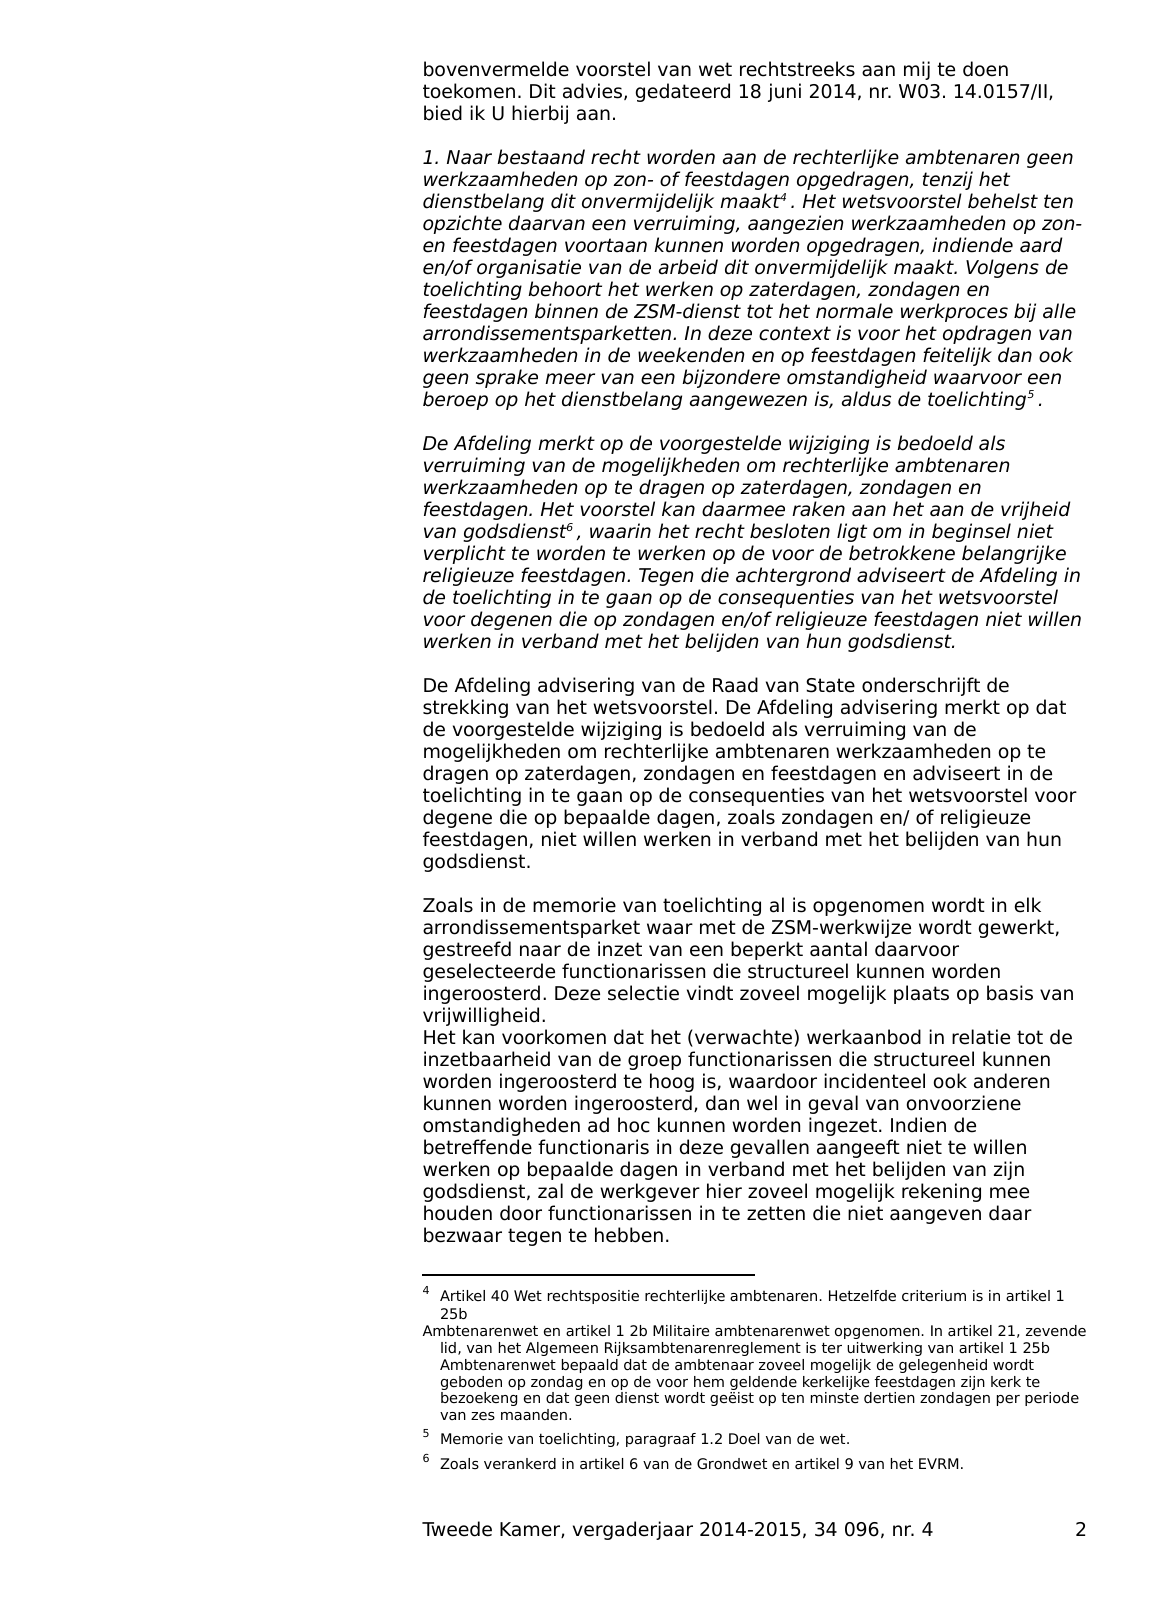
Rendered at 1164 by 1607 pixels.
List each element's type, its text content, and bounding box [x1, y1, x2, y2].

text Zoals in de memorie van toelichting al is opgenomen wordt in elk arrondissementsparket waar met de ZSM-werkwijze wordt gewerkt, gestreefd naar de inzet van een beperkt aantal daarvoor geselecteerde functionarissen die structureel kunnen worden ingeroosterd. Deze selectie vindt zoveel mogelijk plaats op basis van vrijwilligheid. [422, 895, 1087, 1027]
text 1. Naar bestaand recht worden aan de rechterlijke ambtenaren geen werkzaamheden op zon- of feestdagen opgedragen, tenzij het dienstbelang dit onvermijdelijk maakt. Het wetsvoorstel behelst ten opzichte daarvan een verruiming, aangezien werkzaamheden op zon- en feestdagen voortaan kunnen worden opgedragen, indiende aard en/of organisatie van de arbeid dit onvermijdelijk maakt. Volgens de toelichting behoort het werken op zaterdagen, zondagen en feestdagen binnen de ZSM-dienst tot het normale werkproces bij alle arrondissementsparketten. In deze context is voor het opdragen van werkzaamheden in de weekenden en op feestdagen feitelijk dan ook geen sprake meer van een bijzondere omstandigheid waarvoor een beroep op het dienstbelang aangewezen is, aldus de toelichting. [422, 147, 1087, 411]
text Memorie van toelichting, paragraaf 1.2 Doel van de wet. [422, 1427, 1087, 1449]
text Ambtenarenwet en artikel 1 2b Militaire ambtenarenwet opgenomen. In artikel 21, zevende lid, van het Algemeen Rijksambtenarenreglement is ter uitwerking van artikel 1 25b Ambtenarenwet bepaald dat de ambtenaar zoveel mogelijk de gelegenheid wordt geboden op zondag en op de voor hem geldende kerkelijke feestdagen zijn kerk te bezoekeng en dat geen dienst wordt geëist op ten minste dertien zondagen per periode van zes maanden. [422, 1323, 1087, 1424]
text De Afdeling merkt op de voorgestelde wijziging is bedoeld als verruiming van de mogelijkheden om rechterlijke ambtenaren werkzaamheden op te dragen op zaterdagen, zondagen en feestdagen. Het voorstel kan daarmee raken aan het aan de vrijheid van godsdienst, waarin het recht besloten ligt om in beginsel niet verplicht te worden te werken op de voor de betrokkene belangrijke religieuze feestdagen. Tegen die achtergrond adviseert de Afdeling in de toelichting in te gaan op de consequenties van het wetsvoorstel voor degenen die op zondagen en/of religieuze feestdagen niet willen werken in verband met het belijden van hun godsdienst. [422, 433, 1087, 653]
text bovenvermelde voorstel van wet rechtstreeks aan mij te doen toekomen. Dit advies, gedateerd 18 juni 2014, nr. W03. 14.0157/II, bied ik U hierbij aan. [422, 59, 1087, 125]
text Artikel 40 Wet rechtspositie rechterlijke ambtenaren. Hetzelfde criterium is in artikel 1 25b [422, 1284, 1087, 1323]
text De Afdeling advisering van de Raad van State onderschrijft de strekking van het wetsvoorstel. De Afdeling advisering merkt op dat de voorgestelde wijziging is bedoeld als verruiming van de mogelijkheden om rechterlijke ambtenaren werkzaamheden op te dragen op zaterdagen, zondagen en feestdagen en adviseert in de toelichting in te gaan op de consequenties van het wetsvoorstel voor degene die op bepaalde dagen, zoals zondagen en/ of religieuze feestdagen, niet willen werken in verband met het belijden van hun godsdienst. [422, 675, 1087, 873]
text Het kan voorkomen dat het (verwachte) werkaanbod in relatie tot de inzetbaarheid van de groep functionarissen die structureel kunnen worden ingeroosterd te hoog is, waardoor incidenteel ook anderen kunnen worden ingeroosterd, dan wel in geval van onvoorziene omstandigheden ad hoc kunnen worden ingezet. Indien de betreffende functionaris in deze gevallen aangeeft niet te willen werken op bepaalde dagen in verband met het belijden van zijn godsdienst, zal de werkgever hier zoveel mogelijk rekening mee houden door functionarissen in te zetten die niet aangeven daar bezwaar tegen te hebben. [422, 1027, 1087, 1247]
text Zoals verankerd in artikel 6 van de Grondwet en artikel 9 van het EVRM. [422, 1452, 1087, 1474]
